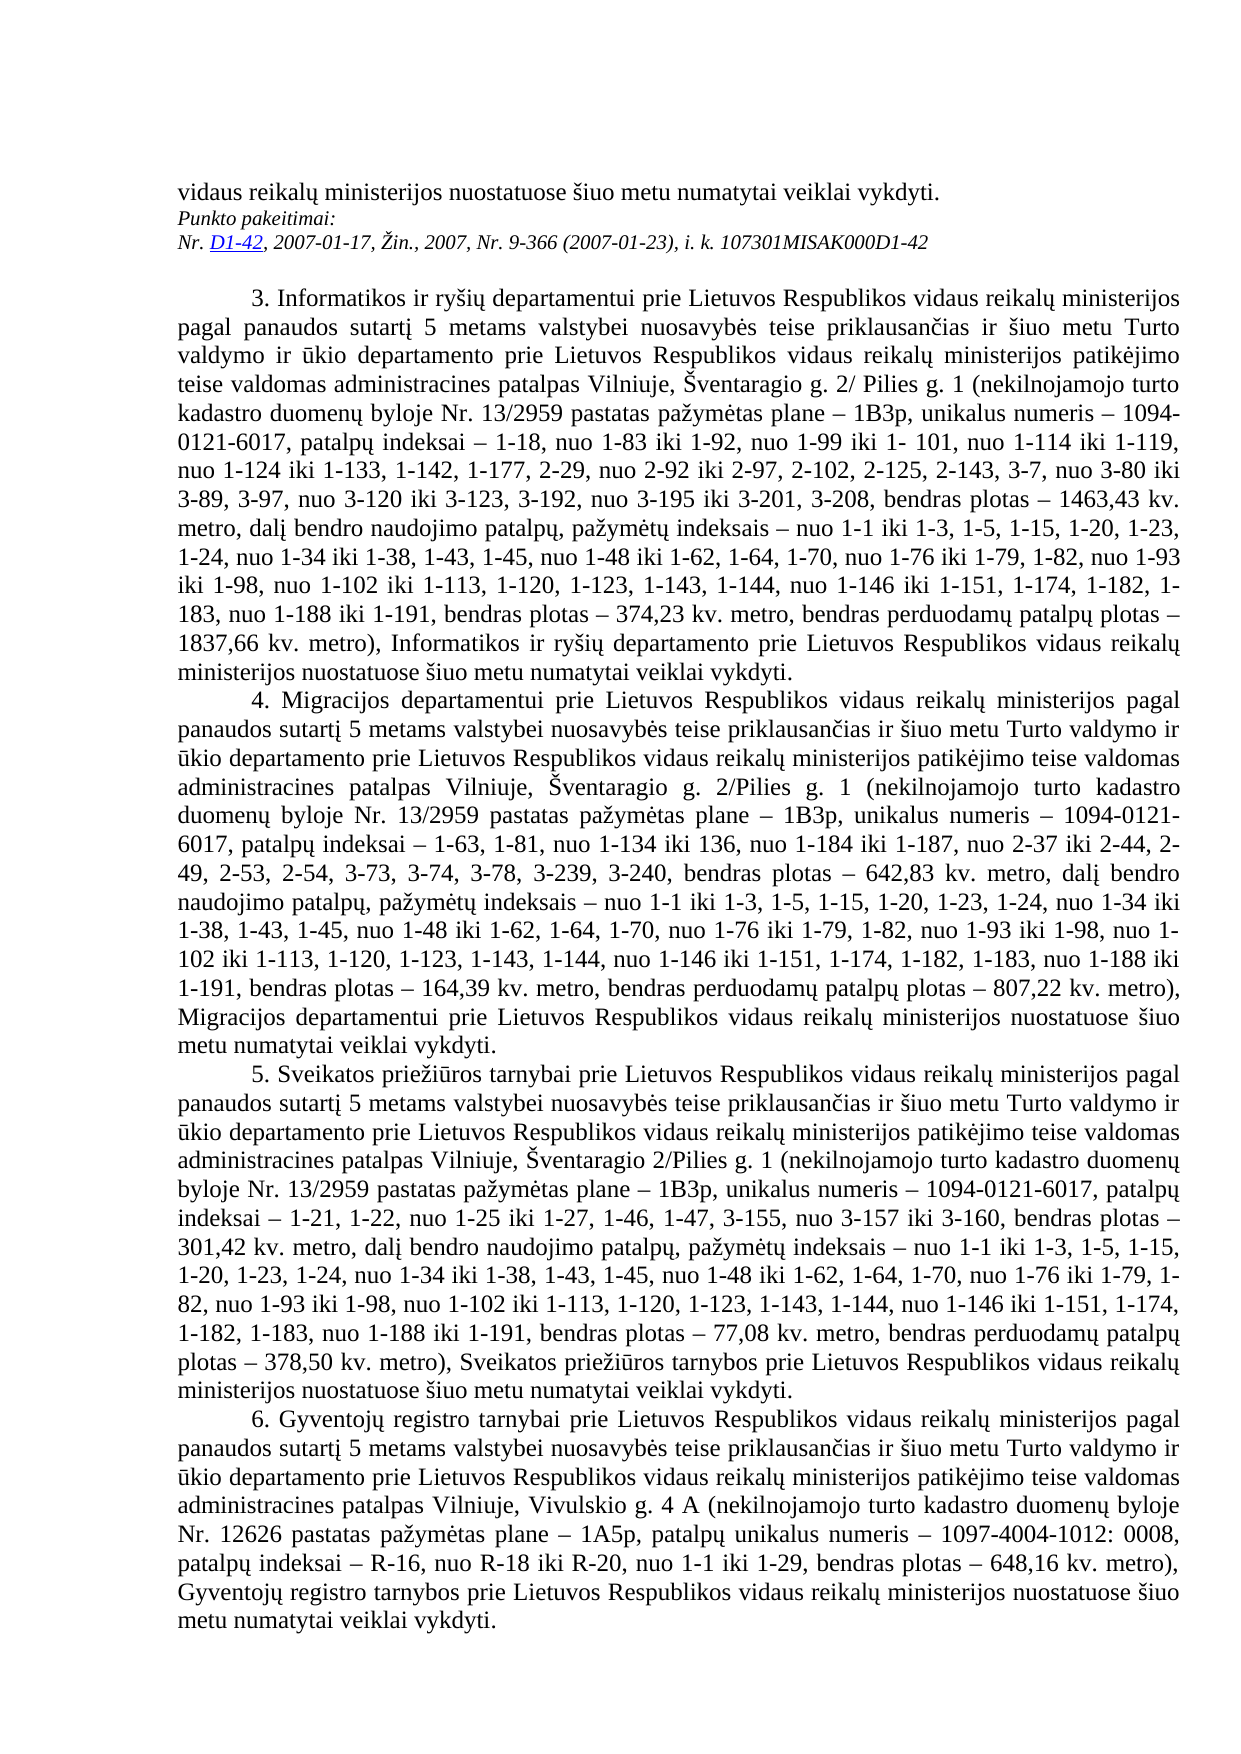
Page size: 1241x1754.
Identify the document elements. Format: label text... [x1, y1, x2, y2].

text 4. Migracijos departamentui prie Lietuvos Respublikos vidaus reikalų ministerijos pagal panaudos sutartį 5 metams valstybei nuosavybės teise priklausančias ir šiuo metu Turto valdymo ir ūkio departamento prie Lietuvos Respublikos vidaus reikalų ministerijos patikėjimo teise valdomas administracines patalpas Vilniuje, Šventaragio g. 2/Pilies g. 1 (nekilnojamojo turto kadastro duomenų byloje Nr. 13/2959 pastatas pažymėtas plane – 1B3p, unikalus numeris – 1094-0121-6017, patalpų indeksai – 1-63, 1-81, nuo 1-134 iki 136, nuo 1-184 iki 1-187, nuo 2-37 iki 2-44, 2-49, 2-53, 2-54, 3-73, 3-74, 3-78, 3-239, 3-240, bendras plotas – 642,83 kv. metro, dalį bendro naudojimo patalpų, pažymėtų indeksais – nuo 1-1 iki 1-3, 1-5, 1-15, 1-20, 1-23, 1-24, nuo 1-34 iki 1-38, 1-43, 1-45, nuo 1-48 iki 1-62, 1-64, 1-70, nuo 1-76 iki 1-79, 1-82, nuo 1-93 iki 1-98, nuo 1-102 iki 1-113, 1-120, 1-123, 1-143, 1-144, nuo 1-146 iki 1-151, 1-174, 1-182, 1-183, nuo 1-188 iki 1-191, bendras plotas – 164,39 kv. metro, bendras perduodamų patalpų plotas – 807,22 kv. metro), Migracijos departamentui prie Lietuvos Respublikos vidaus reikalų ministerijos nuostatuose šiuo metu numatytai veiklai vykdyti. [177, 685, 1181, 1059]
text Punkto pakeitimai: [177, 206, 1181, 230]
text 6. Gyventojų registro tarnybai prie Lietuvos Respublikos vidaus reikalų ministerijos pagal panaudos sutartį 5 metams valstybei nuosavybės teise priklausančias ir šiuo metu Turto valdymo ir ūkio departamento prie Lietuvos Respublikos vidaus reikalų ministerijos patikėjimo teise valdomas administracines patalpas Vilniuje, Vivulskio g. 4 A (nekilnojamojo turto kadastro duomenų byloje Nr. 12626 pastatas pažymėtas plane – 1A5p, patalpų unikalus numeris – 1097-4004-1012: 0008, patalpų indeksai – R-16, nuo R-18 iki R-20, nuo 1-1 iki 1-29, bendras plotas – 648,16 kv. metro), Gyventojų registro tarnybos prie Lietuvos Respublikos vidaus reikalų ministerijos nuostatuose šiuo metu numatytai veiklai vykdyti. [177, 1404, 1181, 1634]
text 3. Informatikos ir ryšių departamentui prie Lietuvos Respublikos vidaus reikalų ministerijos pagal panaudos sutartį 5 metams valstybei nuosavybės teise priklausančias ir šiuo metu Turto valdymo ir ūkio departamento prie Lietuvos Respublikos vidaus reikalų ministerijos patikėjimo teise valdomas administracines patalpas Vilniuje, Šventaragio g. 2/ Pilies g. 1 (nekilnojamojo turto kadastro duomenų byloje Nr. 13/2959 pastatas pažymėtas plane – 1B3p, unikalus numeris – 1094-0121-6017, patalpų indeksai – 1-18, nuo 1-83 iki 1-92, nuo 1-99 iki 1- 101, nuo 1-114 iki 1-119, nuo 1-124 iki 1-133, 1-142, 1-177, 2-29, nuo 2-92 iki 2-97, 2-102, 2-125, 2-143, 3-7, nuo 3-80 iki 3-89, 3-97, nuo 3-120 iki 3-123, 3-192, nuo 3-195 iki 3-201, 3-208, bendras plotas – 1463,43 kv. metro, dalį bendro naudojimo patalpų, pažymėtų indeksais – nuo 1-1 iki 1-3, 1-5, 1-15, 1-20, 1-23, 1-24, nuo 1-34 iki 1-38, 1-43, 1-45, nuo 1-48 iki 1-62, 1-64, 1-70, nuo 1-76 iki 1-79, 1-82, nuo 1-93 iki 1-98, nuo 1-102 iki 1-113, 1-120, 1-123, 1-143, 1-144, nuo 1-146 iki 1-151, 1-174, 1-182, 1-183, nuo 1-188 iki 1-191, bendras plotas – 374,23 kv. metro, bendras perduodamų patalpų plotas – 1837,66 kv. metro), Informatikos ir ryšių departamento prie Lietuvos Respublikos vidaus reikalų ministerijos nuostatuose šiuo metu numatytai veiklai vykdyti. [177, 283, 1181, 685]
text 5. Sveikatos priežiūros tarnybai prie Lietuvos Respublikos vidaus reikalų ministerijos pagal panaudos sutartį 5 metams valstybei nuosavybės teise priklausančias ir šiuo metu Turto valdymo ir ūkio departamento prie Lietuvos Respublikos vidaus reikalų ministerijos patikėjimo teise valdomas administracines patalpas Vilniuje, Šventaragio 2/Pilies g. 1 (nekilnojamojo turto kadastro duomenų byloje Nr. 13/2959 pastatas pažymėtas plane – 1B3p, unikalus numeris – 1094-0121-6017, patalpų indeksai – 1-21, 1-22, nuo 1-25 iki 1-27, 1-46, 1-47, 3-155, nuo 3-157 iki 3-160, bendras plotas – 301,42 kv. metro, dalį bendro naudojimo patalpų, pažymėtų indeksais – nuo 1-1 iki 1-3, 1-5, 1-15, 1-20, 1-23, 1-24, nuo 1-34 iki 1-38, 1-43, 1-45, nuo 1-48 iki 1-62, 1-64, 1-70, nuo 1-76 iki 1-79, 1-82, nuo 1-93 iki 1-98, nuo 1-102 iki 1-113, 1-120, 1-123, 1-143, 1-144, nuo 1-146 iki 1-151, 1-174, 1-182, 1-183, nuo 1-188 iki 1-191, bendras plotas – 77,08 kv. metro, bendras perduodamų patalpų plotas – 378,50 kv. metro), Sveikatos priežiūros tarnybos prie Lietuvos Respublikos vidaus reikalų ministerijos nuostatuose šiuo metu numatytai veiklai vykdyti. [177, 1059, 1181, 1404]
text Nr. D1-42, 2007-01-17, Žin., 2007, Nr. 9-366 (2007-01-23), i. k. 107301MISAK000D1-42 [177, 230, 1181, 254]
text vidaus reikalų ministerijos nuostatuose šiuo metu numatytai veiklai vykdyti. [177, 177, 1181, 206]
